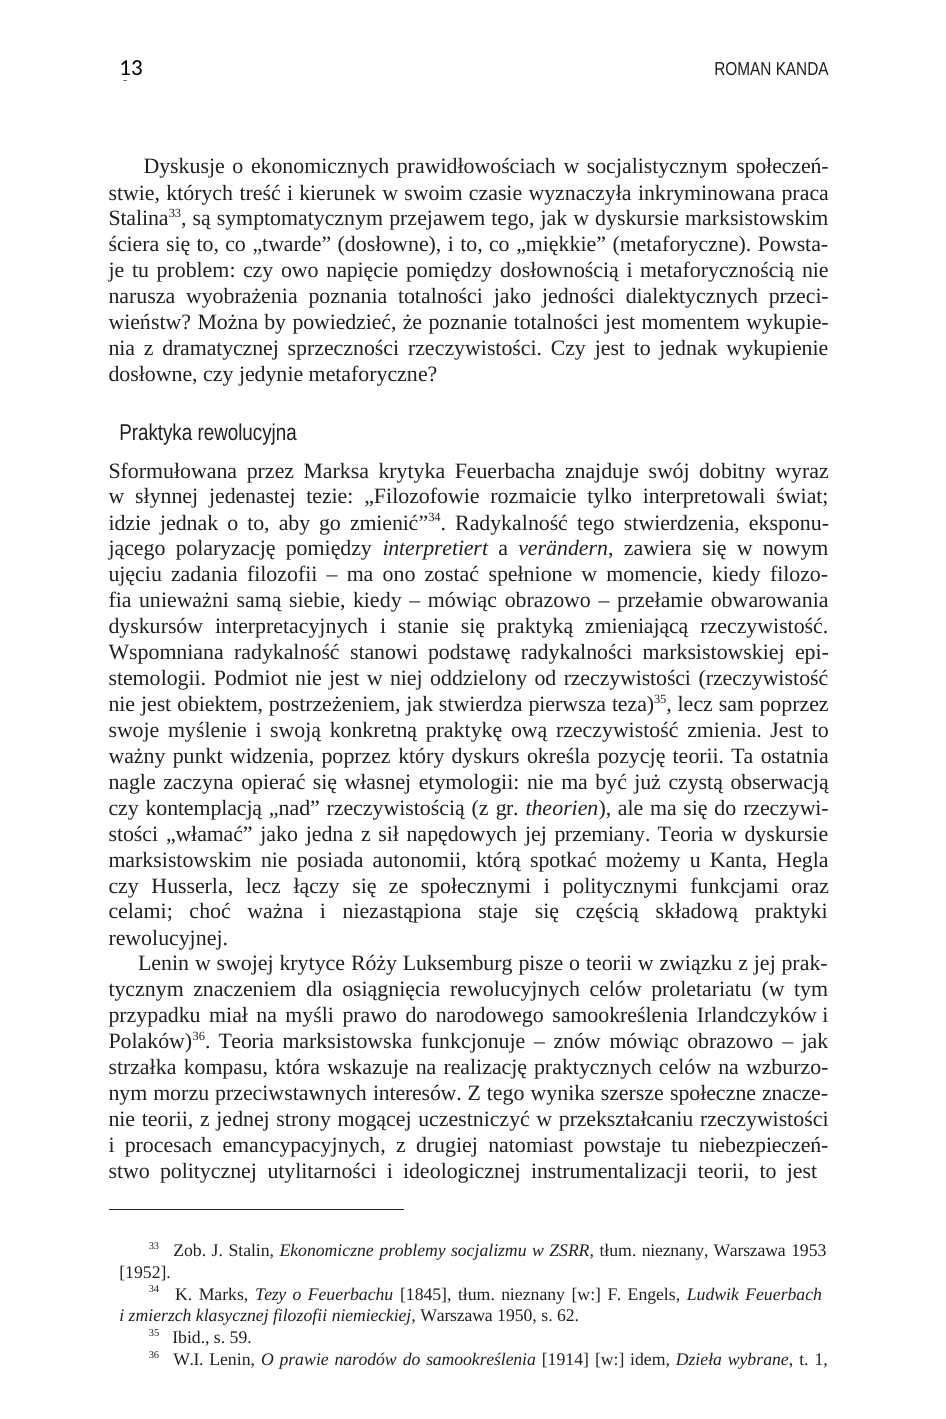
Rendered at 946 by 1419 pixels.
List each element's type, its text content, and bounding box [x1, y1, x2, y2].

text Dyskusje o ekonomicznych prawidłowościach w socjalistycznym społeczeń- stwie, których treść i kierunek w swoim czasie wyznaczyła inkryminowana praca Stalina33, są symptomatycznym przejawem tego, jak w dyskursie marksistowskim ściera się to, co „twarde” (dosłowne), i to, co „miękkie” (metaforyczne). Powsta- je tu problem: czy owo napięcie pomiędzy dosłownością i metaforycznością nie narusza wyobrażenia poznania totalności jako jedności dialektycznych przeci- wieństw? Można by powiedzieć, że poznanie totalności jest momentem wykupie- nia z dramatycznej sprzeczności rzeczywistości. Czy jest to jednak wykupienie dosłowne, czy jedynie metaforyczne? [108, 153, 829, 386]
text 35 Ibid., s. 59. [149, 1327, 842, 1347]
text 34 K. Marks, Tezy o Feuerbachu [1845], tłum. nieznany [w:] F. Engels, Ludwik Feuerbach i zmierzch klasycznej filozofii niemieckiej, Warszawa 1950, s. 62. [119, 1283, 826, 1326]
subtitle Praktyka rewolucyjna [119, 419, 842, 445]
text Lenin w swojej krytyce Róży Luksemburg pisze o teorii w związku z jej prak- tycznym znaczeniem dla osiągnięcia rewolucyjnych celów proletariatu (w tym przypadku miał na myśli prawo do narodowego samookreślenia Irlandczyków i Polaków)36. Teoria marksistowska funkcjonuje – znów mówiąc obrazowo – jak strzałka kompasu, która wskazuje na realizację praktycznych celów na wzburzo- nym morzu przeciwstawnych interesów. Z tego wynika szersze społeczne znacze- nie teorii, z jednej strony mogącej uczestniczyć w przekształcaniu rzeczywistości i procesach emancypacyjnych, z drugiej natomiast powstaje tu niebezpieczeń- stwo politycznej utylitarności i ideologicznej instrumentalizacji teorii, to jest [108, 950, 829, 1183]
text Sformułowana przez Marksa krytyka Feuerbacha znajduje swój dobitny wyraz w słynnej jedenastej tezie: „Filozofowie rozmaicie tylko interpretowali świat; idzie jednak o to, aby go zmienić”34. Radykalność tego stwierdzenia, eksponu- jącego polaryzację pomiędzy interpretiert a verändern, zawiera się w nowym ujęciu zadania filozofii – ma ono zostać spełnione w momencie, kiedy filozo- fia unieważni samą siebie, kiedy – mówiąc obrazowo – przełamie obwarowania dyskursów interpretacyjnych i stanie się praktyką zmieniającą rzeczywistość. Wspomniana radykalność stanowi podstawę radykalności marksistowskiej epi- stemologii. Podmiot nie jest w niej oddzielony od rzeczywistości (rzeczywistość nie jest obiektem, postrzeżeniem, jak stwierdza pierwsza teza)35, lecz sam poprzez swoje myślenie i swoją konkretną praktykę ową rzeczywistość zmienia. Jest to ważny punkt widzenia, poprzez który dyskurs określa pozycję teorii. Ta ostatnia nagle zaczyna opierać się własnej etymologii: nie ma być już czystą obserwacją czy kontemplacją „nad” rzeczywistością (z gr. theorien), ale ma się do rzeczywi- stości „włamać” jako jedna z sił napędowych jej przemiany. Teoria w dyskursie marksistowskim nie posiada autonomii, którą spotkać możemy u Kanta, Hegla czy Husserla, lecz łączy się ze społecznymi i politycznymi funkcjami oraz celami; choć ważna i niezastąpiona staje się częścią składową praktyki rewolucyjnej. [108, 458, 829, 950]
text 33 Zob. J. Stalin, Ekonomiczne problemy socjalizmu w ZSRR, tłum. nieznany, Warszawa 1953 [1952]. [119, 1239, 829, 1282]
text 36 W.I. Lenin, O prawie narodów do samookreślenia [1914] [w:] idem, Dzieła wybrane, t. 1, [119, 1349, 841, 1369]
